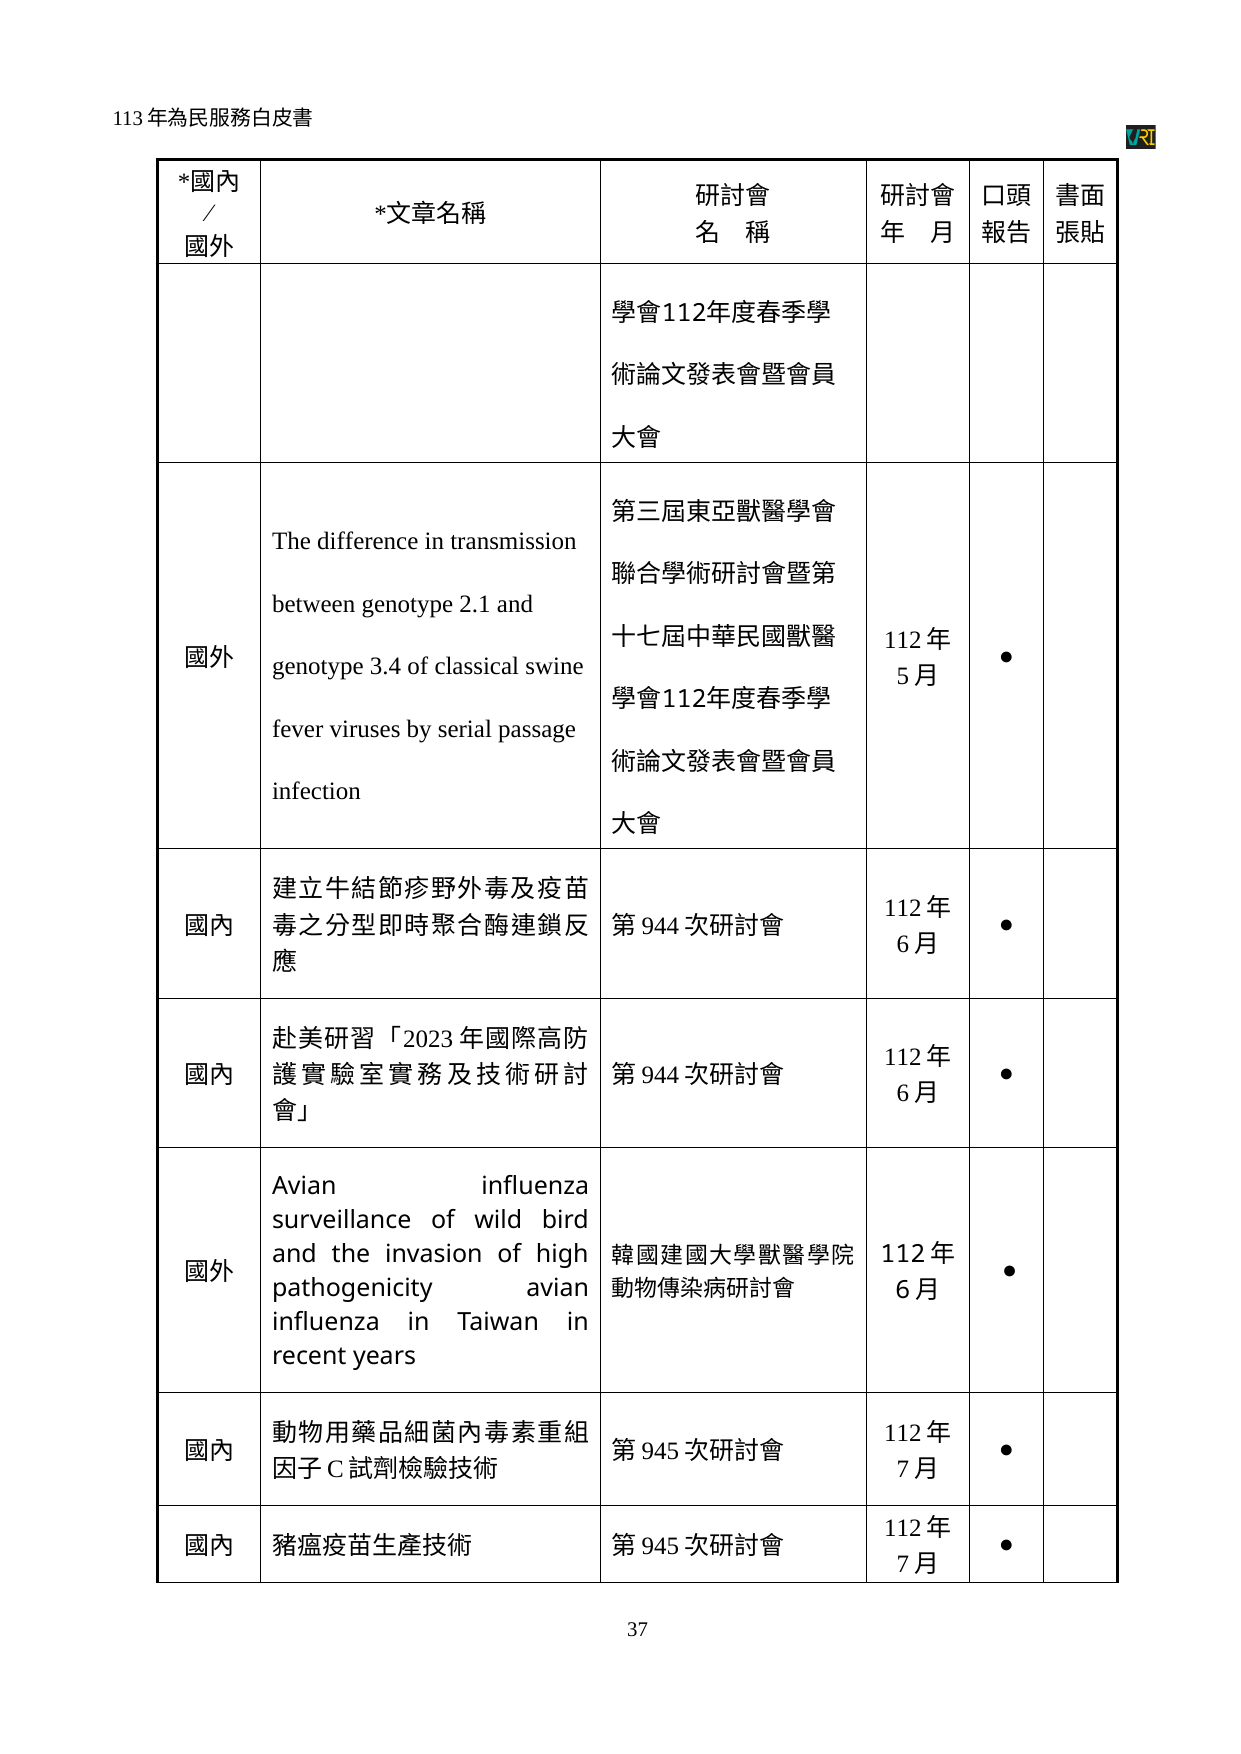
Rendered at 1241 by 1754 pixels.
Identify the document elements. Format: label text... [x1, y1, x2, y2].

table_cell ● [970, 1393, 1043, 1505]
table_cell [867, 264, 969, 462]
table_cell 112年6月 [867, 999, 969, 1147]
table_cell 國外 [159, 463, 260, 848]
table_cell 韓國建國大學獸醫學院動物傳染病研討會 [601, 1148, 866, 1392]
table_cell [970, 264, 1043, 462]
table_cell 112年7月 [867, 1393, 969, 1505]
table_header 口頭 報告 [970, 161, 1043, 263]
table_cell [159, 264, 260, 462]
table_header 研討會 年 月 [867, 161, 969, 263]
table_cell ● [970, 1148, 1043, 1392]
table_cell 國內 [159, 1506, 260, 1582]
table_cell ● [970, 849, 1043, 997]
table_cell Avian influenza surveillance of wild bird and the invasion of high pathogenicity avian influenza in Taiwan in recent years [261, 1148, 600, 1392]
table_cell 豬瘟疫苗生產技術 [261, 1506, 600, 1582]
table_cell 第945次研討會 [601, 1393, 866, 1505]
table_cell 第三屆東亞獸醫學會聯合學術研討會暨第十七屆中華民國獸醫學會112年度春季學術論文發表會暨會員大會 [601, 463, 866, 848]
table_cell 建立牛結節疹野外毒及疫苗毒之分型即時聚合酶連鎖反應 [261, 849, 600, 997]
table_header *文章名稱 [261, 161, 600, 263]
table_cell 學會112年度春季學術論文發表會暨會員大會 [601, 264, 866, 462]
table_cell 112年6月 [867, 1148, 969, 1392]
table_cell 赴美研習「2023年國際高防護實驗室實務及技術研討會」 [261, 999, 600, 1147]
table_header 書面 張貼 [1044, 161, 1116, 263]
table_cell [1044, 849, 1116, 997]
table_cell 第944次研討會 [601, 999, 866, 1147]
table_cell 動物用藥品細菌內毒素重組因子C試劑檢驗技術 [261, 1393, 600, 1505]
table_header *國內 ∕ 國外 [159, 161, 260, 263]
table_cell ● [970, 463, 1043, 848]
table_cell 國外 [159, 1148, 260, 1392]
table_cell 112年7月 [867, 1506, 969, 1582]
table_cell 國內 [159, 999, 260, 1147]
table_cell [1044, 264, 1116, 462]
table_cell [261, 264, 600, 462]
table_cell [1044, 999, 1116, 1147]
table_cell [1044, 1506, 1116, 1582]
table_cell 112年6月 [867, 849, 969, 997]
table_cell 第945次研討會 [601, 1506, 866, 1582]
table_cell 國內 [159, 849, 260, 997]
table_cell [1044, 1148, 1116, 1392]
table_cell [1044, 463, 1116, 848]
table_header 研討會 名 稱 [601, 161, 866, 263]
table_cell The difference in transmission between genotype 2.1 and genotype 3.4 of classical swine fever viruses by serial passage infection [261, 463, 600, 848]
table_cell ● [970, 999, 1043, 1147]
table_cell [1044, 1393, 1116, 1505]
table_cell 第944次研討會 [601, 849, 866, 997]
table_cell 國內 [159, 1393, 260, 1505]
table_cell 112年5月 [867, 463, 969, 848]
table_cell ● [970, 1506, 1043, 1582]
